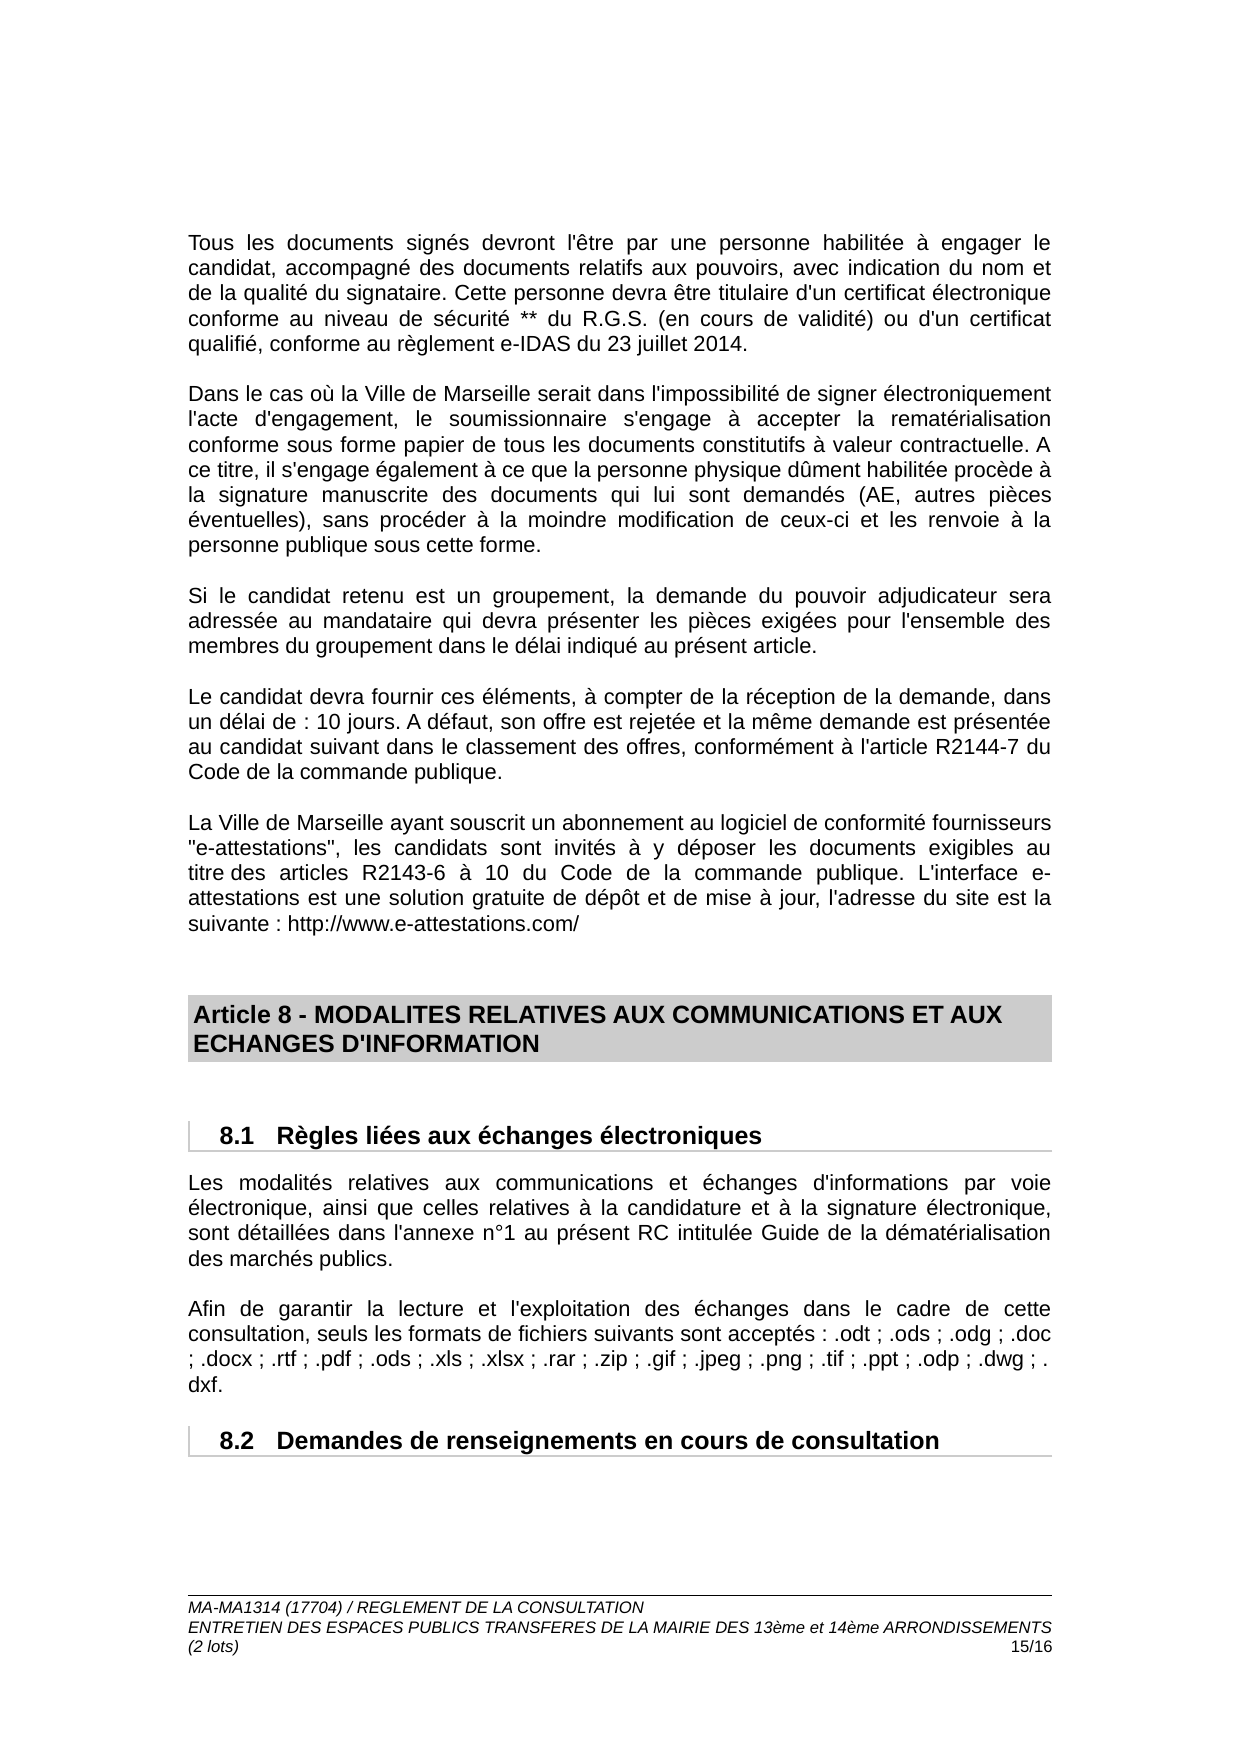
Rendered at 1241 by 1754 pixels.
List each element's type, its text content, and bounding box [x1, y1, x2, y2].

text Tous les documents signés devront l'être par une personne habilitée à engager le candidat, accompagné des documents relatifs aux pouvoirs, avec indication du nom et de la qualité du signataire. Cette personne devra être titulaire d'un certificat électronique conforme au niveau de sécurité ** du R.G.S. (en cours de validité) ou d'un certificat qualifié, conforme au règlement e-IDAS du 23 juillet 2014. [188, 230, 1052, 356]
text Le candidat devra fournir ces éléments, à compter de la réception de la demande, dans un délai de : 10 jours. A défaut, son offre est rejetée et la même demande est présentée au candidat suivant dans le classement des offres, conformément à l'article R2144-7 du Code de la commande publique. [188, 683, 1052, 784]
subtitle Demandes de renseignements en cours de consultation [190, 1426, 1052, 1455]
text Si le candidat retenu est un groupement, la demande du pouvoir adjudicateur sera adressée au mandataire qui devra présenter les pièces exigées pour l'ensemble des membres du groupement dans le délai indiqué au présent article. [188, 583, 1052, 658]
text La Ville de Marseille ayant souscrit un abonnement au logiciel de conformité fournisseurs "e-attestations", les candidats sont invités à y déposer les documents exigibles au titre des articles R2143-6 à 10 du Code de la commande publique. L'interface e-attestations est une solution gratuite de dépôt et de mise à jour, l'adresse du site est la suivante : http://www.e-attestations.com/ [188, 809, 1052, 936]
text Les modalités relatives aux communications et échanges d'informations par voie électronique, ainsi que celles relatives à la candidature et à la signature électronique, sont détaillées dans l'annexe n°1 au présent RC intitulée Guide de la dématérialisation des marchés publics. [188, 1170, 1052, 1271]
text Dans le cas où la Ville de Marseille serait dans l'impossibilité de signer électroniquement l'acte d'engagement, le soumissionnaire s'engage à accepter la rematérialisation conforme sous forme papier de tous les documents constitutifs à valeur contractuelle. A ce titre, il s'engage également à ce que la personne physique dûment habilitée procède à la signature manuscrite des documents qui lui sont demandés (AE, autres pièces éventuelles), sans procéder à la moindre modification de ceux-ci et les renvoie à la personne publique sous cette forme. [188, 381, 1052, 557]
subtitle MODALITES RELATIVES AUX COMMUNICATIONS ET AUX ECHANGES D'INFORMATION [190, 997, 1050, 1060]
text Afin de garantir la lecture et l'exploitation des échanges dans le cadre de cette consultation, seuls les formats de fichiers suivants sont acceptés : .odt ; .ods ; .odg ; .doc ; .docx ; .rtf ; .pdf ; .ods ; .xls ; .xlsx ; .rar ; .zip ; .gif ; .jpeg ; .png ; .tif ; .ppt ; .odp ; .dwg ; .dxf. [188, 1296, 1052, 1397]
subtitle Règles liées aux échanges électroniques [190, 1121, 1052, 1150]
